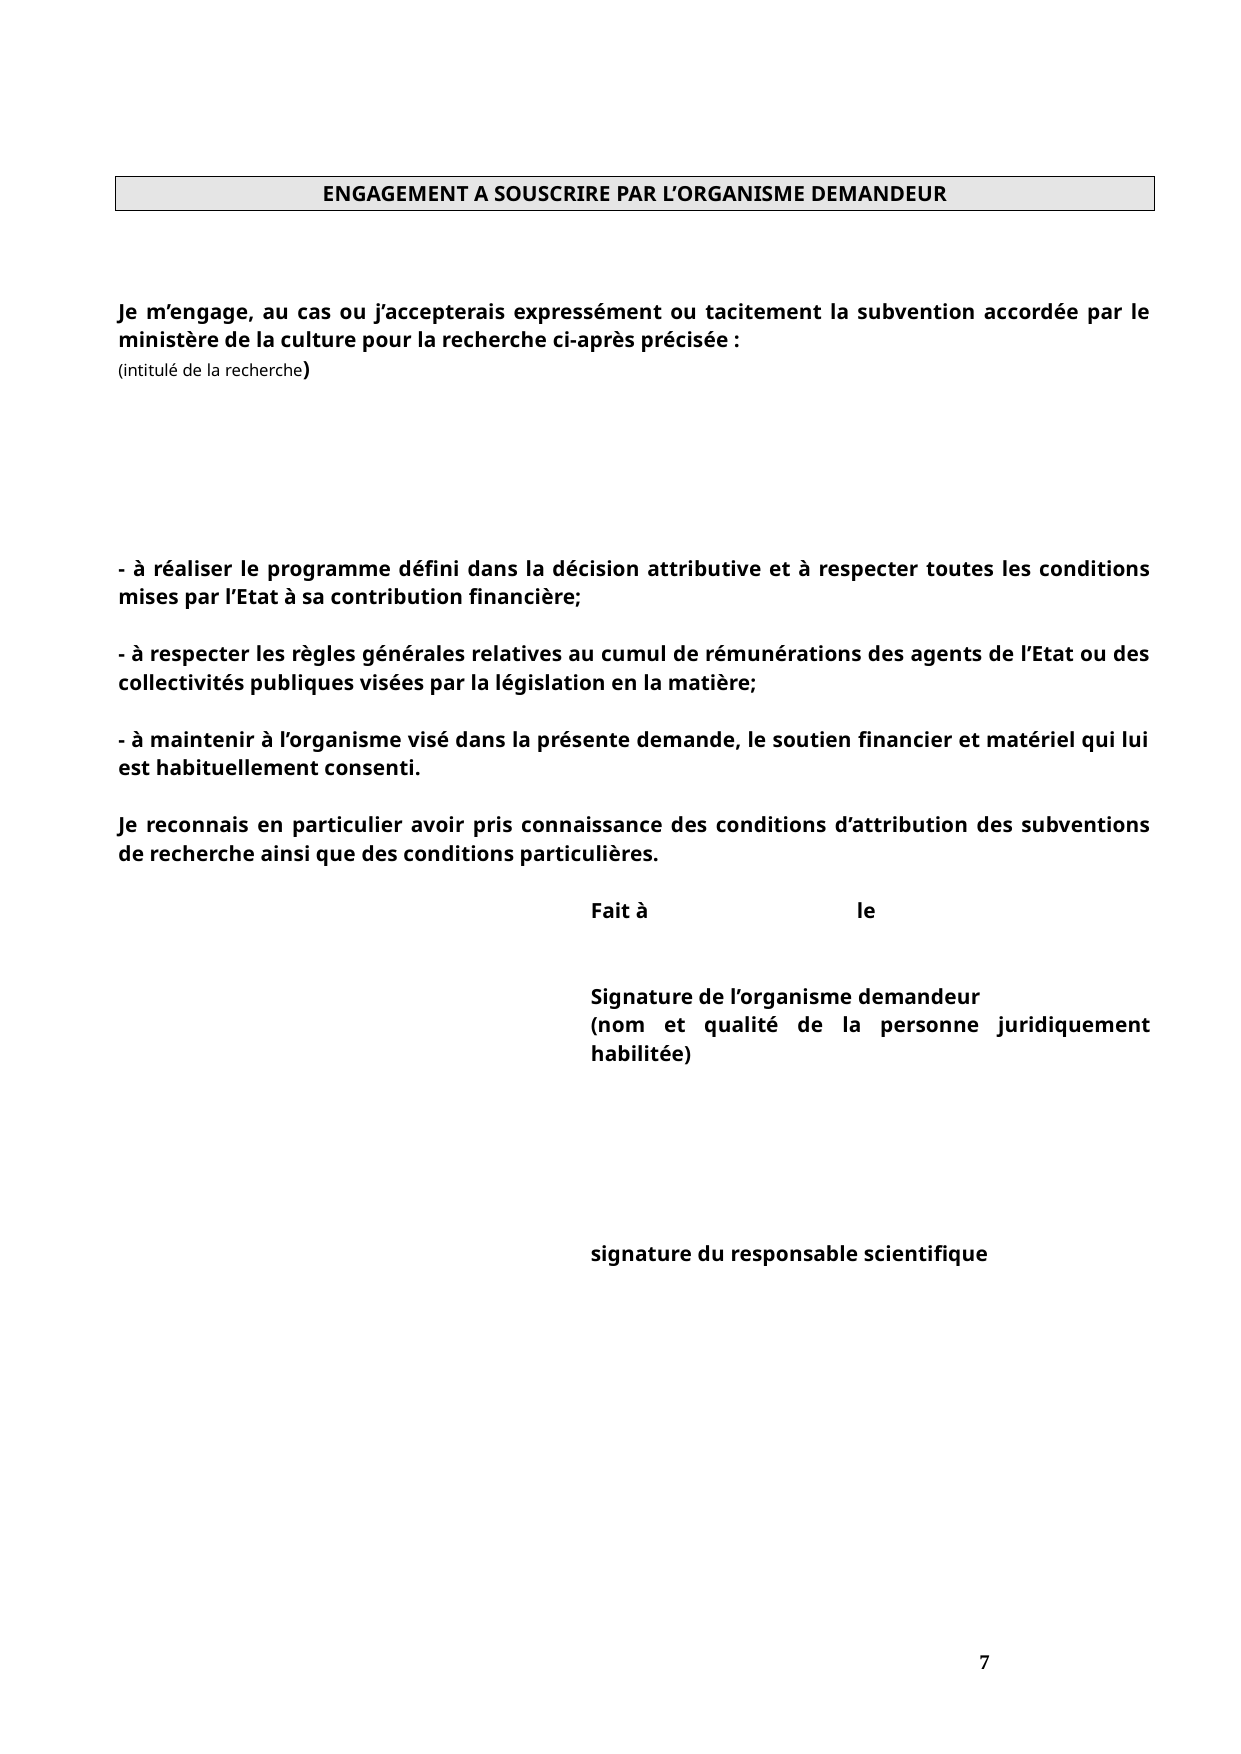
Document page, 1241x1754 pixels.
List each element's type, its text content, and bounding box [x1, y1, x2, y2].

text (nom et qualité de la personne juridiquement habilitée) [591, 1010, 1152, 1067]
text signature du responsable scientifique [591, 1238, 1152, 1267]
text - à réaliser le programme défini dans la décision attributive et à respecter toutes les conditions mises par l’Etat à sa contribution financière; [118, 553, 1152, 611]
text Je reconnais en particulier avoir pris connaissance des conditions d’attribution des subventions de recherche ainsi que des conditions particulières. [118, 810, 1152, 867]
text (intitulé de la recherche) [118, 354, 1152, 382]
text ENGAGEMENT A SOUSCRIRE PAR L’ORGANISME DEMANDEUR [116, 177, 1154, 210]
text Fait à le [591, 896, 1152, 924]
text Je m’engage, au cas ou j’accepterais expressément ou tacitement la subvention accordée par le ministère de la culture pour la recherche ci-après précisée : [118, 297, 1152, 354]
text Signature de l’organisme demandeur [591, 982, 1152, 1010]
text - à maintenir à l’organisme visé dans la présente demande, le soutien financier et matériel qui lui est habituellement consenti. [118, 725, 1152, 782]
text - à respecter les règles générales relatives au cumul de rémunérations des agents de l’Etat ou des collectivités publiques visées par la législation en la matière; [118, 639, 1152, 696]
